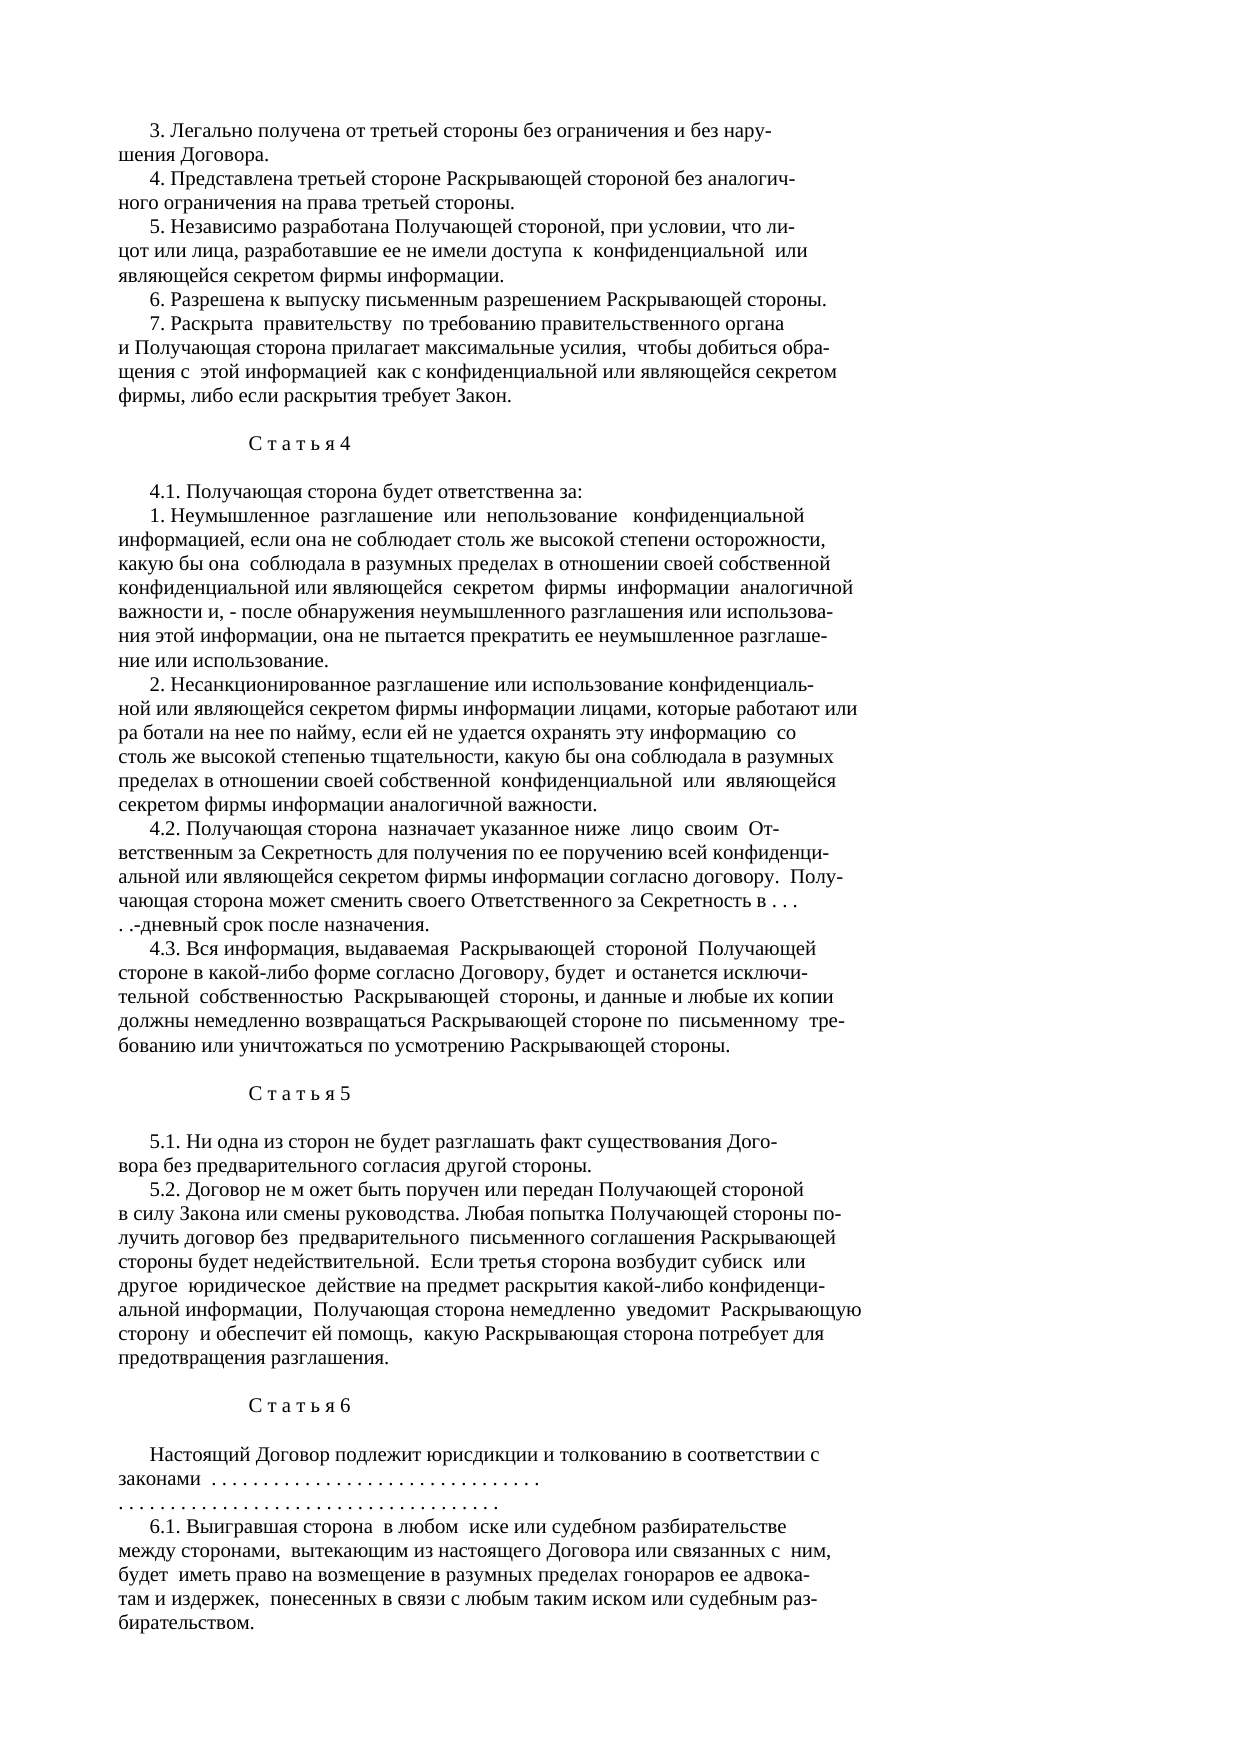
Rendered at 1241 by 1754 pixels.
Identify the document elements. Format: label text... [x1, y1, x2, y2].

text ра ботали на нее по найму, если ей не удается охранять эту информацию со [118, 720, 1122, 744]
text шения Договора. [118, 142, 1122, 166]
text столь же высокой степенью тщательности, какую бы она соблюдала в разумных [118, 744, 1122, 768]
text ние или использование. [118, 647, 1122, 672]
text чающая сторона может сменить своего Ответственного за Секретность в . . . [118, 888, 1122, 912]
text 4.2. Получающая сторона назначает указанное ниже лицо своим От- [118, 816, 1122, 840]
text в силу Закона или смены руководства. Любая попытка Получающей стороны по- [118, 1201, 1122, 1225]
text ного ограничения на права третьей стороны. [118, 190, 1122, 214]
text 6.1. Выигравшая сторона в любом иске или судебном разбирательстве [118, 1514, 1122, 1538]
text предотвращения разглашения. [118, 1345, 1122, 1369]
text альной информации, Получающая сторона немедленно уведомит Раскрывающую [118, 1297, 1122, 1321]
text там и издержек, понесенных в связи с любым таким иском или судебным раз- [118, 1586, 1122, 1610]
text 5. Независимо разработана Получающей стороной, при условии, что ли- [118, 214, 1122, 238]
text ной или являющейся секретом фирмы информации лицами, которые работают или [118, 696, 1122, 720]
text С т а т ь я 4 [118, 431, 1122, 455]
text бованию или уничтожаться по усмотрению Раскрывающей стороны. [118, 1032, 1122, 1057]
text между сторонами, вытекающим из настоящего Договора или связанных с ним, [118, 1538, 1122, 1562]
text 4. Представлена третьей стороне Раскрывающей стороной без аналогич- [118, 166, 1122, 190]
text бирательством. [118, 1610, 1122, 1634]
text какую бы она соблюдала в разумных пределах в отношении своей собственной [118, 551, 1122, 575]
text 5.2. Договор не м ожет быть поручен или передан Получающей стороной [118, 1177, 1122, 1201]
text 6. Разрешена к выпуску письменным разрешением Раскрывающей стороны. [118, 287, 1122, 311]
text законами . . . . . . . . . . . . . . . . . . . . . . . . . . . . . . . . [118, 1466, 1122, 1490]
text Настоящий Договор подлежит юрисдикции и толкованию в соответствии с [118, 1442, 1122, 1466]
text ветственным за Секретность для получения по ее поручению всей конфиденци- [118, 840, 1122, 864]
text 1. Неумышленное разглашение или непользование конфиденциальной [118, 503, 1122, 527]
text С т а т ь я 5 [118, 1081, 1122, 1105]
text цот или лица, разработавшие ее не имели доступа к конфиденциальной или [118, 238, 1122, 262]
text пределах в отношении своей собственной конфиденциальной или являющейся [118, 768, 1122, 792]
text альной или являющейся секретом фирмы информации согласно договору. Полу- [118, 864, 1122, 888]
text 4.1. Получающая сторона будет ответственна за: [118, 479, 1122, 503]
text конфиденциальной или являющейся секретом фирмы информации аналогичной [118, 575, 1122, 599]
text С т а т ь я 6 [118, 1393, 1122, 1417]
text ния этой информации, она не пытается прекратить ее неумышленное разглаше- [118, 623, 1122, 647]
text тельной собственностью Раскрывающей стороны, и данные и любые их копии [118, 984, 1122, 1008]
text фирмы, либо если раскрытия требует Закон. [118, 383, 1122, 407]
text будет иметь право на возмещение в разумных пределах гонораров ее адвока- [118, 1562, 1122, 1586]
text стороны будет недействительной. Если третья сторона возбудит субиск или [118, 1249, 1122, 1273]
text щения с этой информацией как с конфиденциальной или являющейся секретом [118, 359, 1122, 383]
text информацией, если она не соблюдает столь же высокой степени осторожности, [118, 527, 1122, 551]
text 3. Легально получена от третьей стороны без ограничения и без нару- [118, 118, 1122, 142]
text должны немедленно возвращаться Раскрывающей стороне по письменному тре- [118, 1008, 1122, 1032]
text . . . . . . . . . . . . . . . . . . . . . . . . . . . . . . . . . . . . . [118, 1490, 1122, 1514]
text 5.1. Ни одна из сторон не будет разглашать факт существования Дого- [118, 1129, 1122, 1153]
text являющейся секретом фирмы информации. [118, 262, 1122, 287]
text важности и, - после обнаружения неумышленного разглашения или использова- [118, 599, 1122, 623]
text лучить договор без предварительного письменного соглашения Раскрывающей [118, 1225, 1122, 1249]
text 2. Несанкционированное разглашение или использование конфиденциаль- [118, 672, 1122, 696]
text вора без предварительного согласия другой стороны. [118, 1153, 1122, 1177]
text секретом фирмы информации аналогичной важности. [118, 792, 1122, 816]
text другое юридическое действие на предмет раскрытия какой-либо конфиденци- [118, 1273, 1122, 1297]
text . .-дневный срок после назначения. [118, 912, 1122, 936]
text и Получающая сторона прилагает максимальные усилия, чтобы добиться обра- [118, 335, 1122, 359]
text 7. Раскрыта правительству по требованию правительственного органа [118, 311, 1122, 335]
text сторону и обеспечит ей помощь, какую Раскрывающая сторона потребует для [118, 1321, 1122, 1345]
text стороне в какой-либо форме согласно Договору, будет и останется исключи- [118, 960, 1122, 984]
text 4.3. Вся информация, выдаваемая Раскрывающей стороной Получающей [118, 936, 1122, 960]
